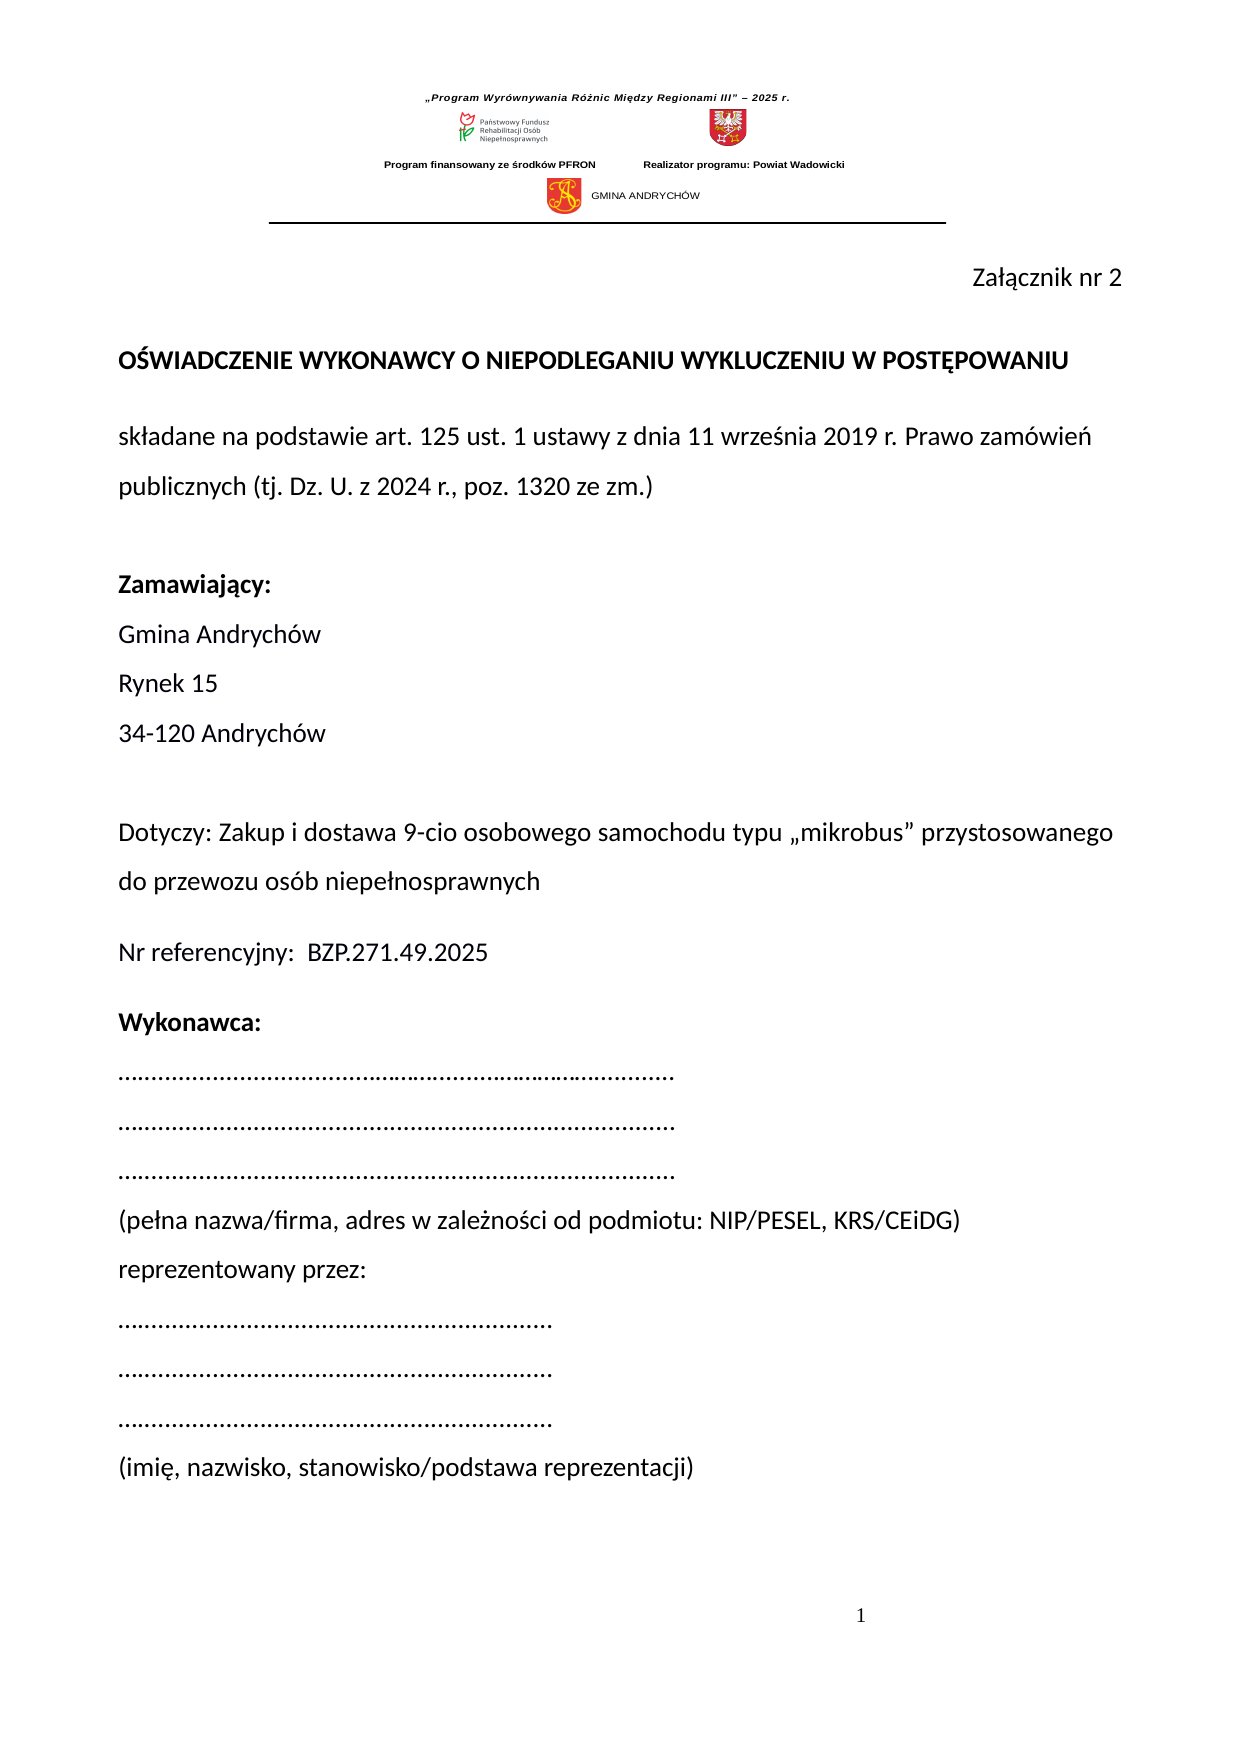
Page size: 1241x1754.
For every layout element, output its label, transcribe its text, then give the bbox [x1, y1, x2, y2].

text OŚWIADCZENIE WYKONAWCY O NIEPODLEGANIU WYKLUCZENIU W POSTĘPOWANIU [118, 343, 1122, 376]
text …............................................................. [118, 1351, 1122, 1384]
text Dotyczy: Zakup i dostawa 9-cio osobowego samochodu typu „mikrobus” przystosowanego do przewozu osób niepełnosprawnych [118, 815, 1122, 897]
text …............................................................................... [118, 1104, 1122, 1137]
text Wykonawca: [118, 1005, 1122, 1038]
text Gmina Andrychów [118, 617, 1122, 650]
text Załącznik nr 2 [118, 261, 1122, 293]
text 34-120 Andrychów [118, 716, 1122, 749]
text …............................................................................... [118, 1153, 1122, 1187]
text reprezentowany przez: [118, 1252, 1122, 1286]
text …............................................................. [118, 1302, 1122, 1335]
text Nr referencyjny: BZP.271.49.2025 [118, 935, 1122, 968]
text …............................................................. [118, 1401, 1122, 1434]
text (pełna nazwa/firma, adres w zależności od podmiotu: NIP/PESEL, KRS/CEiDG) [118, 1203, 1122, 1236]
text (imię, nazwisko, stanowisko/podstawa reprezentacji) [118, 1450, 1122, 1483]
text …...................................………..........……………............ [118, 1054, 1122, 1088]
text Rynek 15 [118, 667, 1122, 699]
text składane na podstawie art. 125 ust. 1 ustawy z dnia 11 września 2019 r. Prawo zamówień publicznych (tj. Dz. U. z 2024 r., poz. 1320 ze zm.) [118, 419, 1122, 502]
text Zamawiający: [118, 568, 1122, 601]
